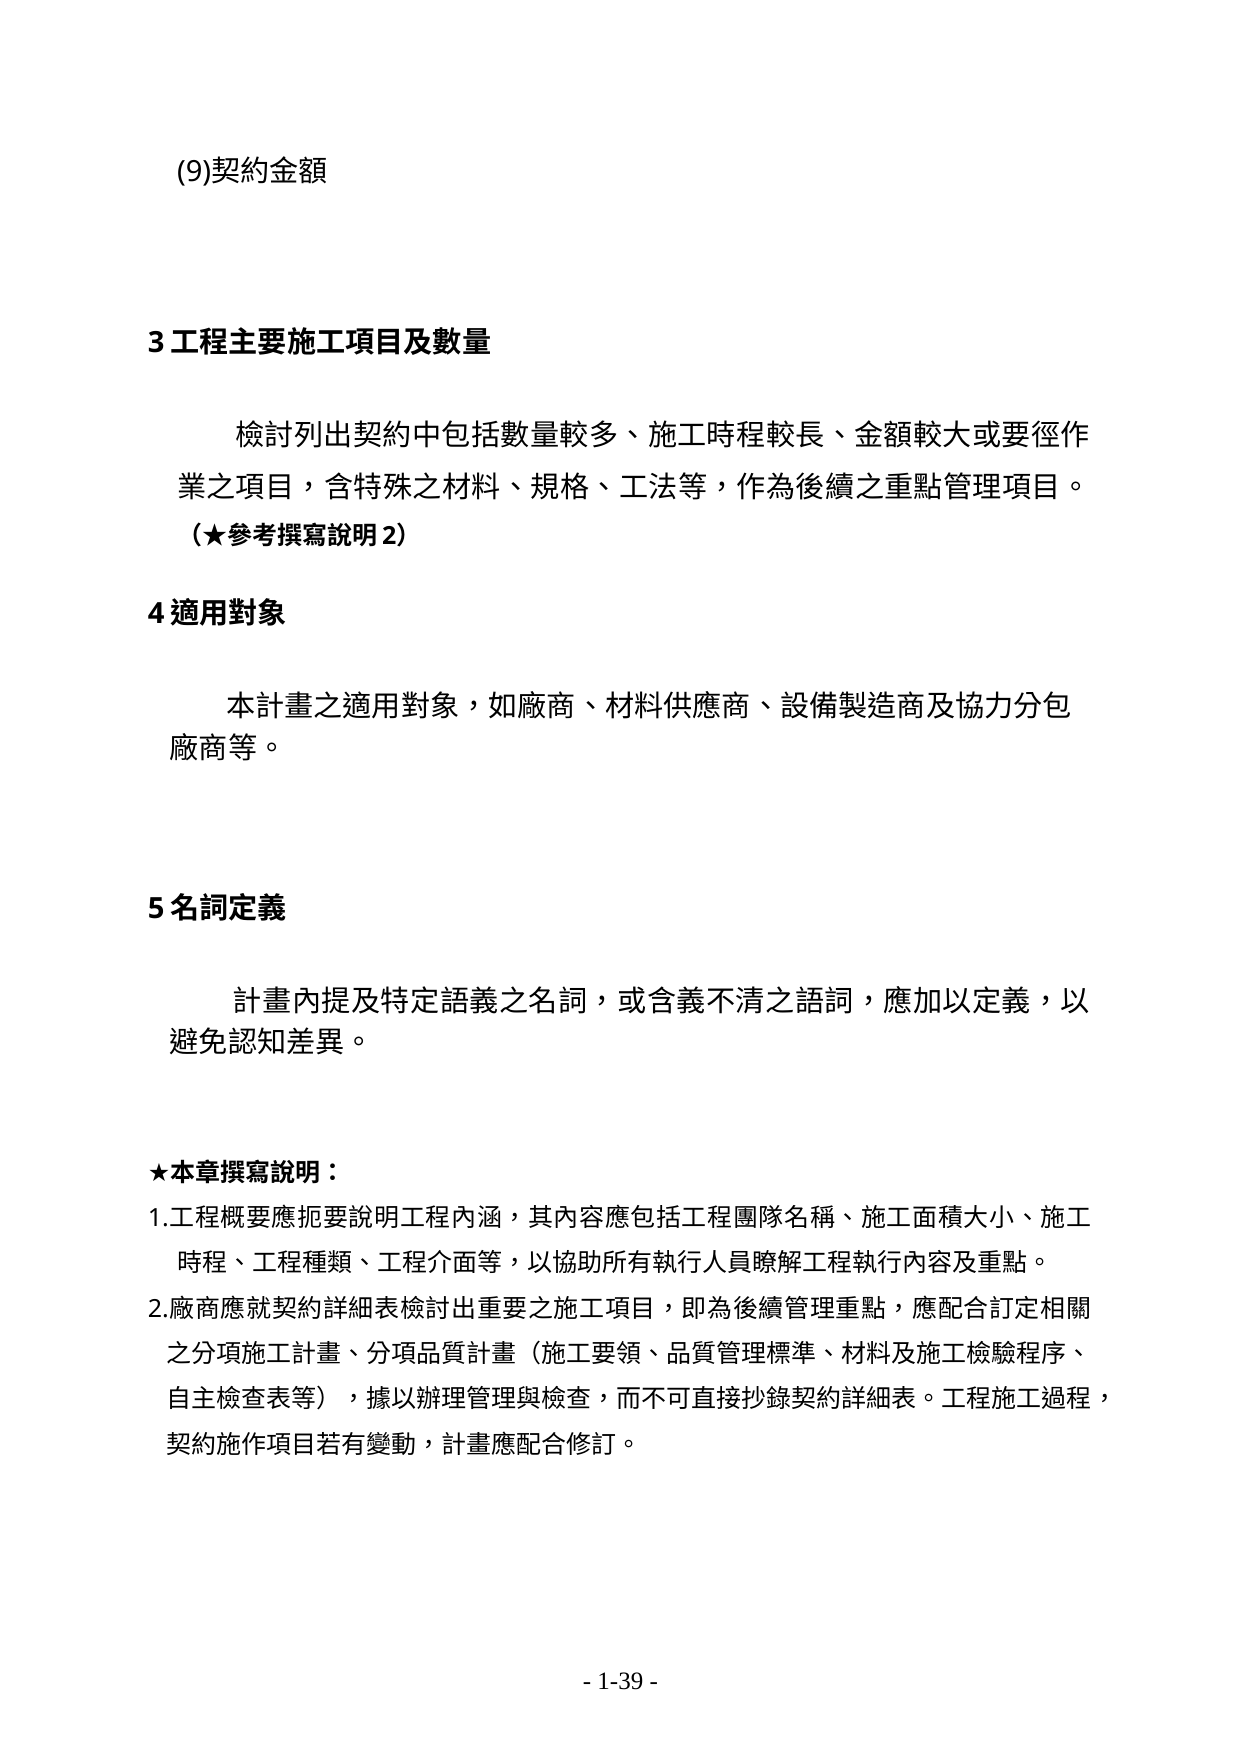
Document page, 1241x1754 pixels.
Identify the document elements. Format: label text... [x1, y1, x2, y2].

text (9)契約金額 [177, 148, 1092, 190]
subtitle 3工程主要施工項目及數量 [148, 318, 1092, 361]
text 計畫內提及特定語義之名詞，或含義不清之語詞，應加以定義，以避免認知差異。 [169, 978, 1092, 1061]
subtitle 5名詞定義 [148, 885, 1092, 927]
text 本計畫之適用對象，如廠商、材料供應商、設備製造商及協力分包廠商等。 [169, 682, 1092, 767]
text 2.廠商應就契約詳細表檢討出重要之施工項目，即為後續管理重點，應配合訂定相關之分項施工計畫、分項品質計畫（施工要領、品質管理標準、材料及施工檢驗程序、自主檢查表等），據以辦理管理與檢查，而不可直接抄錄契約詳細表。工程施工過程，契約施作項目若有變動，計畫應配合修訂。 [148, 1288, 1092, 1460]
subtitle 4適用對象 [148, 590, 1092, 632]
text ★本章撰寫說明： [148, 1152, 1092, 1188]
text 1.工程概要應扼要說明工程內涵，其內容應包括工程團隊名稱、施工面積大小、施工時程、工程種類、工程介面等，以協助所有執行人員瞭解工程執行內容及重點。 [148, 1197, 1092, 1279]
text 檢討列出契約中包括數量較多、施工時程較長、金額較大或要徑作業之項目，含特殊之材料、規格、工法等，作為後續之重點管理項目。（★參考撰寫說明2） [177, 411, 1092, 552]
